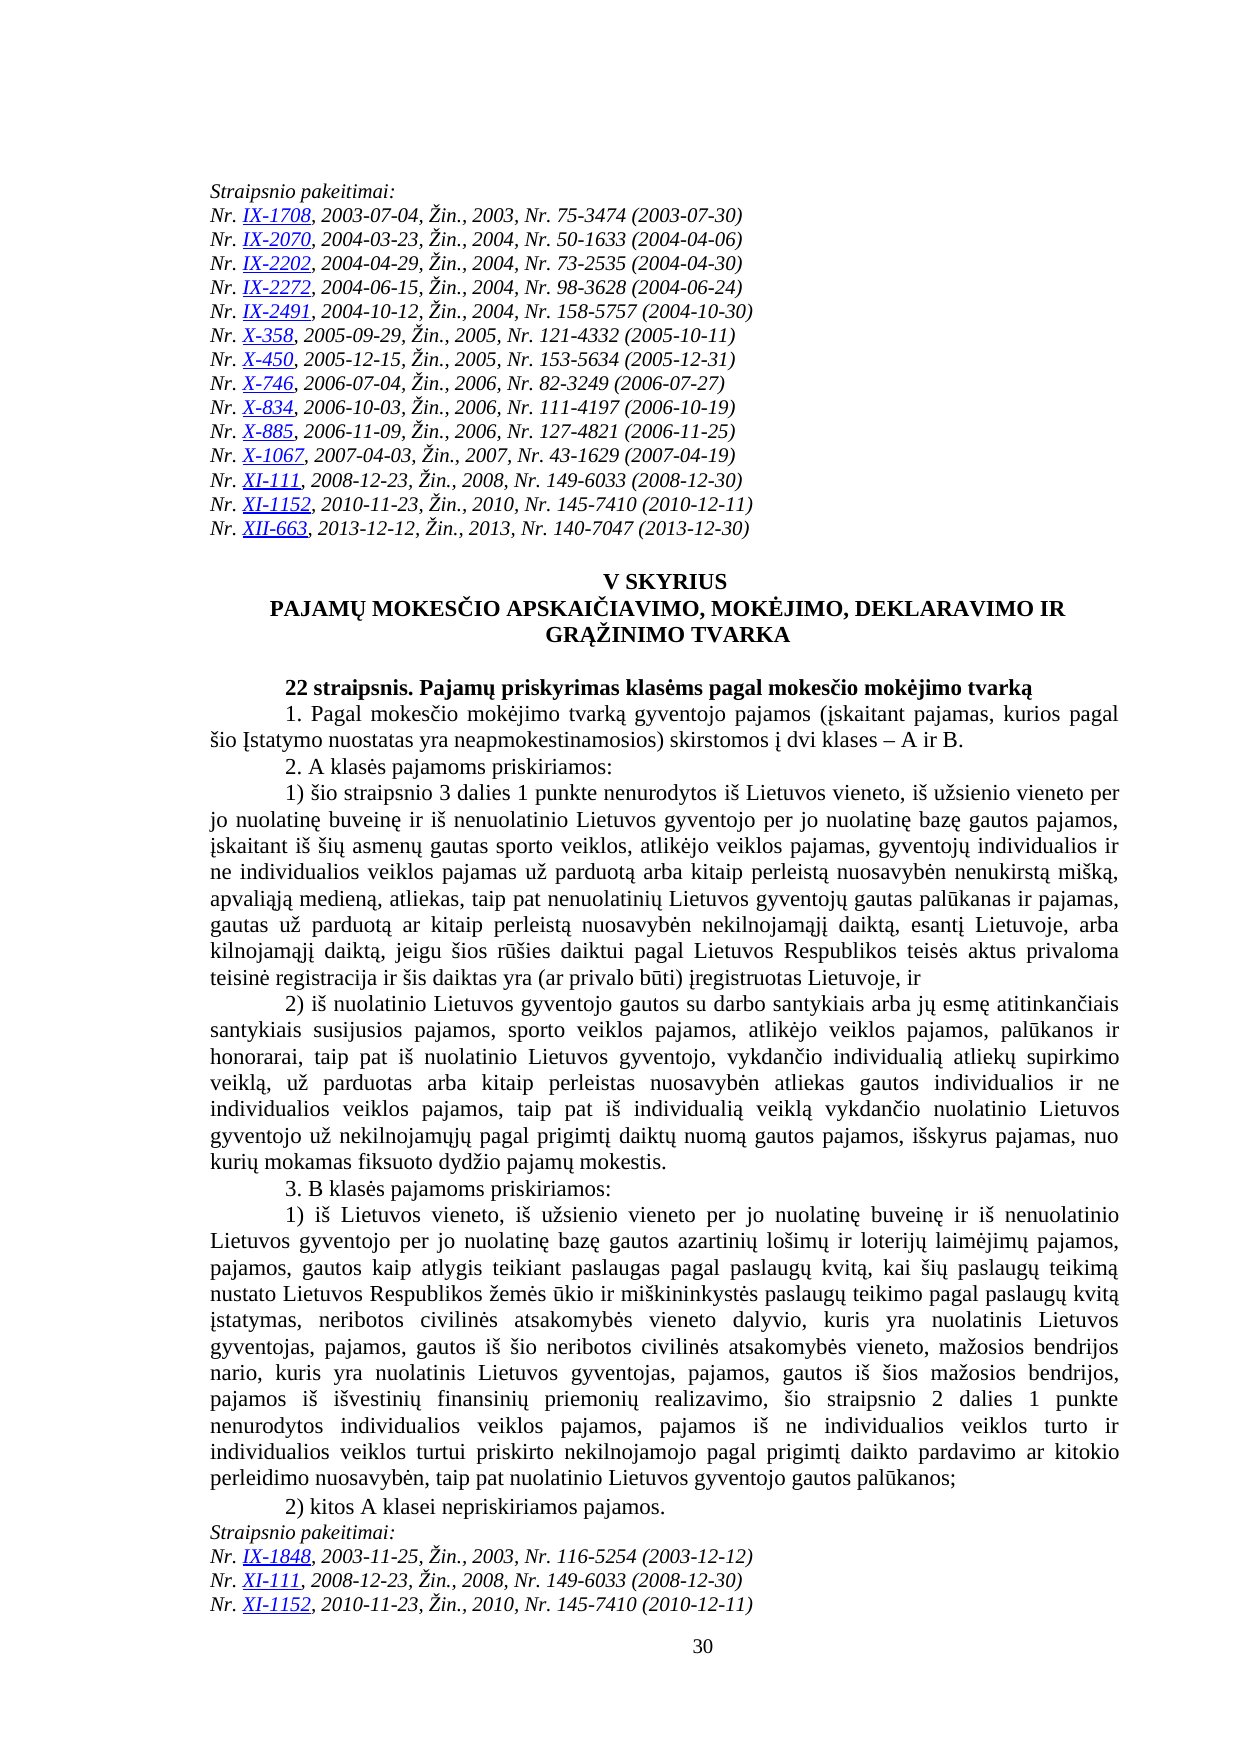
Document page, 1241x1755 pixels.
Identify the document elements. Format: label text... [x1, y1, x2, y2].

text Nr. X-746, 2006-07-04, Žin., 2006, Nr. 82-3249 (2006-07-27) [210, 371, 1126, 395]
text Nr. XI-111, 2008-12-23, Žin., 2008, Nr. 149-6033 (2008-12-30) [210, 467, 1126, 492]
text 1. Pagal mokesčio mokėjimo tvarką gyventojo pajamos (įskaitant pajamas, kurios pagal šio Įstatymo nuostatas yra neapmokestinamosios) skirstomos į dvi klases – A ir B. [210, 700, 1120, 753]
text Nr. XI-111, 2008-12-23, Žin., 2008, Nr. 149-6033 (2008-12-30) [210, 1568, 1120, 1592]
text Nr. X-885, 2006-11-09, Žin., 2006, Nr. 127-4821 (2006-11-25) [210, 419, 1126, 443]
text Nr. XI-1152, 2010-11-23, Žin., 2010, Nr. 145-7410 (2010-12-11) [210, 1592, 1120, 1616]
text 2) kitos A klasei nepriskiriamos pajamos. [210, 1491, 1120, 1519]
text Nr. XI-1152, 2010-11-23, Žin., 2010, Nr. 145-7410 (2010-12-11) [210, 492, 1126, 516]
text Nr. XII-663, 2013-12-12, Žin., 2013, Nr. 140-7047 (2013-12-30) [210, 516, 1126, 540]
text 1) šio straipsnio 3 dalies 1 punkte nenurodytos iš Lietuvos vieneto, iš užsienio vieneto per jo nuolatinę buveinę ir iš nenuolatinio Lietuvos gyventojo per jo nuolatinę bazę gautos pajamos, įskaitant iš šių asmenų gautas sporto veiklos, atlikėjo veiklos pajamas, gyventojų individualios ir ne individualios veiklos pajamas už parduotą arba kitaip perleistą nuosavybėn nenukirstą mišką, apvaliąją medieną, atliekas, taip pat nenuolatinių Lietuvos gyventojų gautas palūkanas ir pajamas, gautas už parduotą ar kitaip perleistą nuosavybėn nekilnojamąjį daiktą, esantį Lietuvoje, arba kilnojamąjį daiktą, jeigu šios rūšies daiktui pagal Lietuvos Respublikos teisės aktus privaloma teisinė registracija ir šis daiktas yra (ar privalo būti) įregistruotas Lietuvoje, ir [210, 779, 1120, 990]
text Nr. IX-2491, 2004-10-12, Žin., 2004, Nr. 158-5757 (2004-10-30) [210, 299, 1126, 323]
text Straipsnio pakeitimai: [210, 179, 1126, 203]
text 3. B klasės pajamoms priskiriamos: [210, 1174, 1120, 1201]
text V SKYRIUS [210, 568, 1126, 595]
text Nr. X-1067, 2007-04-03, Žin., 2007, Nr. 43-1629 (2007-04-19) [210, 443, 1126, 467]
text Nr. IX-2272, 2004-06-15, Žin., 2004, Nr. 98-3628 (2004-06-24) [210, 275, 1126, 299]
text Nr. IX-1708, 2003-07-04, Žin., 2003, Nr. 75-3474 (2003-07-30) [210, 203, 1126, 227]
text 2) iš nuolatinio Lietuvos gyventojo gautos su darbo santykiais arba jų esmę atitinkančiais santykiais susijusios pajamos, sporto veiklos pajamos, atlikėjo veiklos pajamos, palūkanos ir honorarai, taip pat iš nuolatinio Lietuvos gyventojo, vykdančio individualią atliekų supirkimo veiklą, už parduotas arba kitaip perleistas nuosavybėn atliekas gautos individualios ir ne individualios veiklos pajamos, taip pat iš individualią veiklą vykdančio nuolatinio Lietuvos gyventojo už nekilnojamųjų pagal prigimtį daiktų nuomą gautos pajamos, išskyrus pajamas, nuo kurių mokamas fiksuoto dydžio pajamų mokestis. [210, 990, 1120, 1174]
text Nr. IX-2070, 2004-03-23, Žin., 2004, Nr. 50-1633 (2004-04-06) [210, 227, 1126, 251]
text Nr. IX-2202, 2004-04-29, Žin., 2004, Nr. 73-2535 (2004-04-30) [210, 251, 1126, 275]
text PAJAMŲ MOKESČIO APSKAIČIAVIMO, MOKĖJIMO, DEKLARAVIMO IR GRĄŽINIMO TVARKA [210, 595, 1126, 647]
text Straipsnio pakeitimai: [210, 1519, 1120, 1544]
text 2. A klasės pajamoms priskiriamos: [210, 753, 1120, 779]
text 22 straipsnis. Pajamų priskyrimas klasėms pagal mokesčio mokėjimo tvarką [210, 674, 1120, 700]
text Nr. IX-1848, 2003-11-25, Žin., 2003, Nr. 116-5254 (2003-12-12) [210, 1544, 1120, 1568]
text Nr. X-450, 2005-12-15, Žin., 2005, Nr. 153-5634 (2005-12-31) [210, 347, 1126, 371]
text Nr. X-358, 2005-09-29, Žin., 2005, Nr. 121-4332 (2005-10-11) [210, 323, 1126, 347]
text Nr. X-834, 2006-10-03, Žin., 2006, Nr. 111-4197 (2006-10-19) [210, 395, 1126, 419]
text 1) iš Lietuvos vieneto, iš užsienio vieneto per jo nuolatinę buveinę ir iš nenuolatinio Lietuvos gyventojo per jo nuolatinę bazę gautos azartinių lošimų ir loterijų laimėjimų pajamos, pajamos, gautos kaip atlygis teikiant paslaugas pagal paslaugų kvitą, kai šių paslaugų teikimą nustato Lietuvos Respublikos žemės ūkio ir miškininkystės paslaugų teikimo pagal paslaugų kvitą įstatymas, neribotos civilinės atsakomybės vieneto dalyvio, kuris yra nuolatinis Lietuvos gyventojas, pajamos, gautos iš šio neribotos civilinės atsakomybės vieneto, mažosios bendrijos nario, kuris yra nuolatinis Lietuvos gyventojas, pajamos, gautos iš šios mažosios bendrijos, pajamos iš išvestinių finansinių priemonių realizavimo, šio straipsnio 2 dalies 1 punkte nenurodytos individualios veiklos pajamos, pajamos iš ne individualios veiklos turto ir individualios veiklos turtui priskirto nekilnojamojo pagal prigimtį daikto pardavimo ar kitokio perleidimo nuosavybėn, taip pat nuolatinio Lietuvos gyventojo gautos palūkanos; [210, 1201, 1120, 1491]
